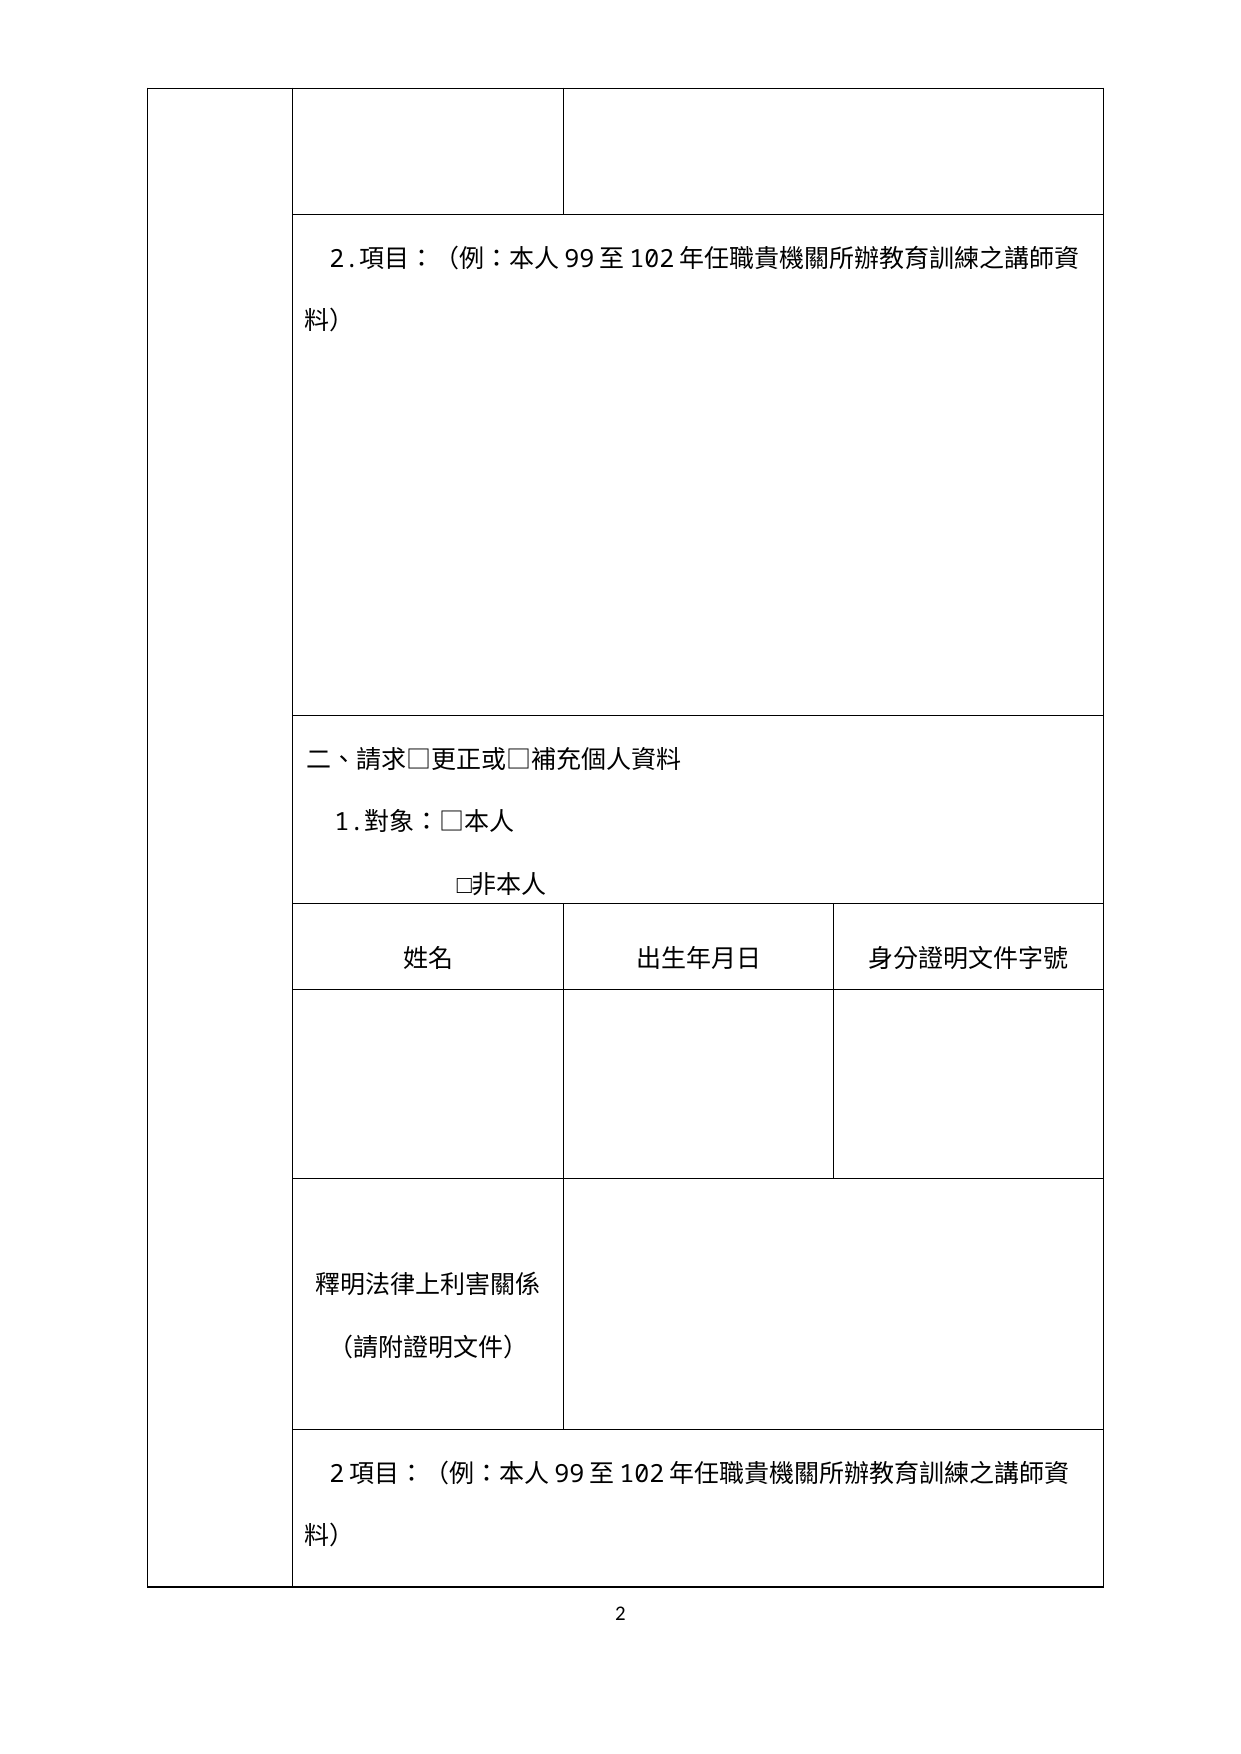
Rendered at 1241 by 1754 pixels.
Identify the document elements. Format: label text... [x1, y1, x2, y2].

table_cell 姓名 [293, 904, 563, 989]
table_cell [564, 1179, 1103, 1429]
table_cell 二、請求□更正或□補充個人資料 1.對象：□本人 □非本人 [293, 716, 1103, 903]
table_cell 出生年月日 [564, 904, 833, 989]
table_cell 2項目：（例：本人99至102年任職貴機關所辦教育訓練之講師資料） [293, 1430, 1103, 1586]
table_cell 2.項目：（例：本人99至102年任職貴機關所辦教育訓練之講師資料） [293, 215, 1103, 714]
table_cell 釋明法律上利害關係（請附證明文件） [293, 1179, 563, 1429]
table_cell [564, 990, 833, 1178]
table_cell [564, 89, 1103, 213]
table_cell 身分證明文件字號 [834, 904, 1103, 989]
table_cell [293, 990, 563, 1178]
table_cell [293, 89, 563, 213]
table_cell [148, 89, 292, 1586]
table_cell [834, 990, 1103, 1178]
